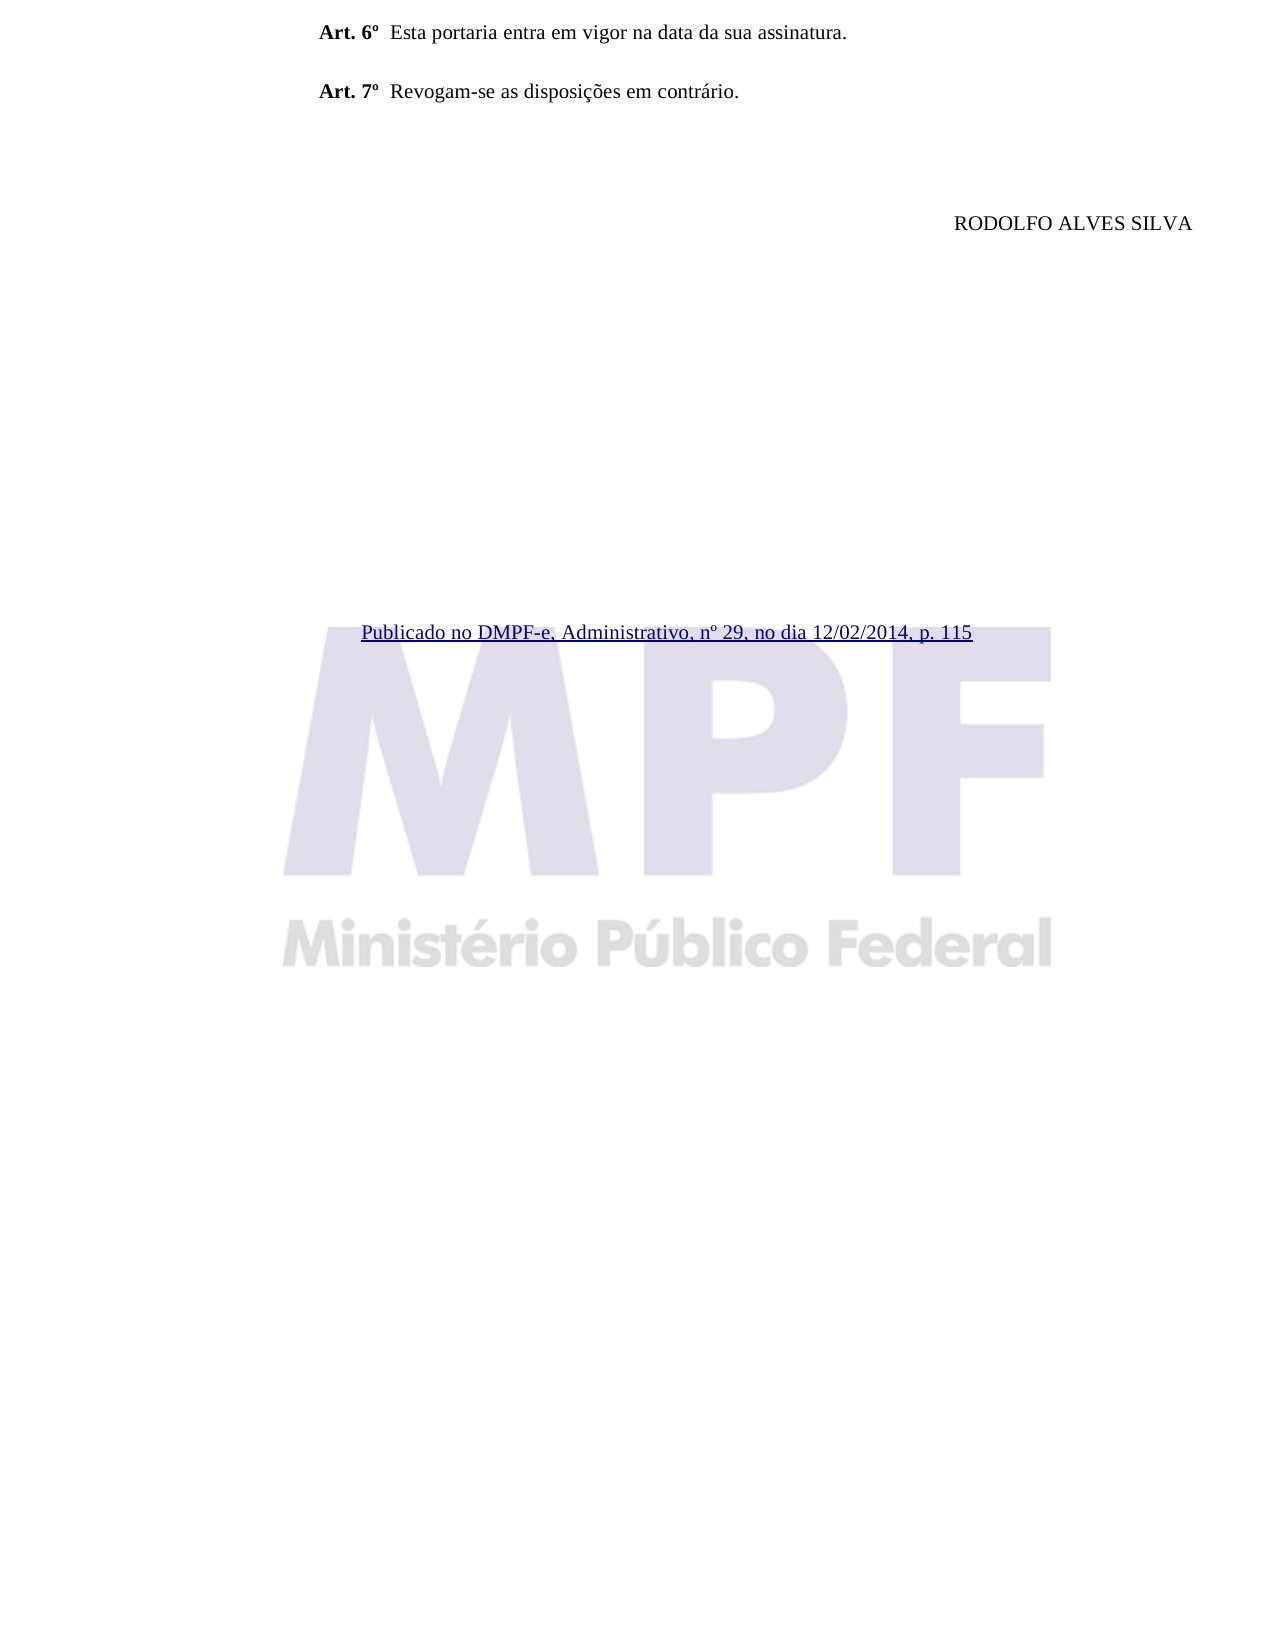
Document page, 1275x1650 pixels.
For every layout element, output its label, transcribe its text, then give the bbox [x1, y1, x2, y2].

text Publicado no DMPF-e, Administrativo, nº 29, no dia 12/02/2014, p. 115 [142, 619, 1192, 644]
text RODOLFO ALVES SILVA [142, 211, 1192, 234]
text Art. 6º Esta portaria entra em vigor na data da sua assinatura. [142, 19, 1192, 43]
text Art. 7º Revogam-se as disposições em contrário. [142, 79, 1192, 103]
picture [283, 644, 1051, 967]
